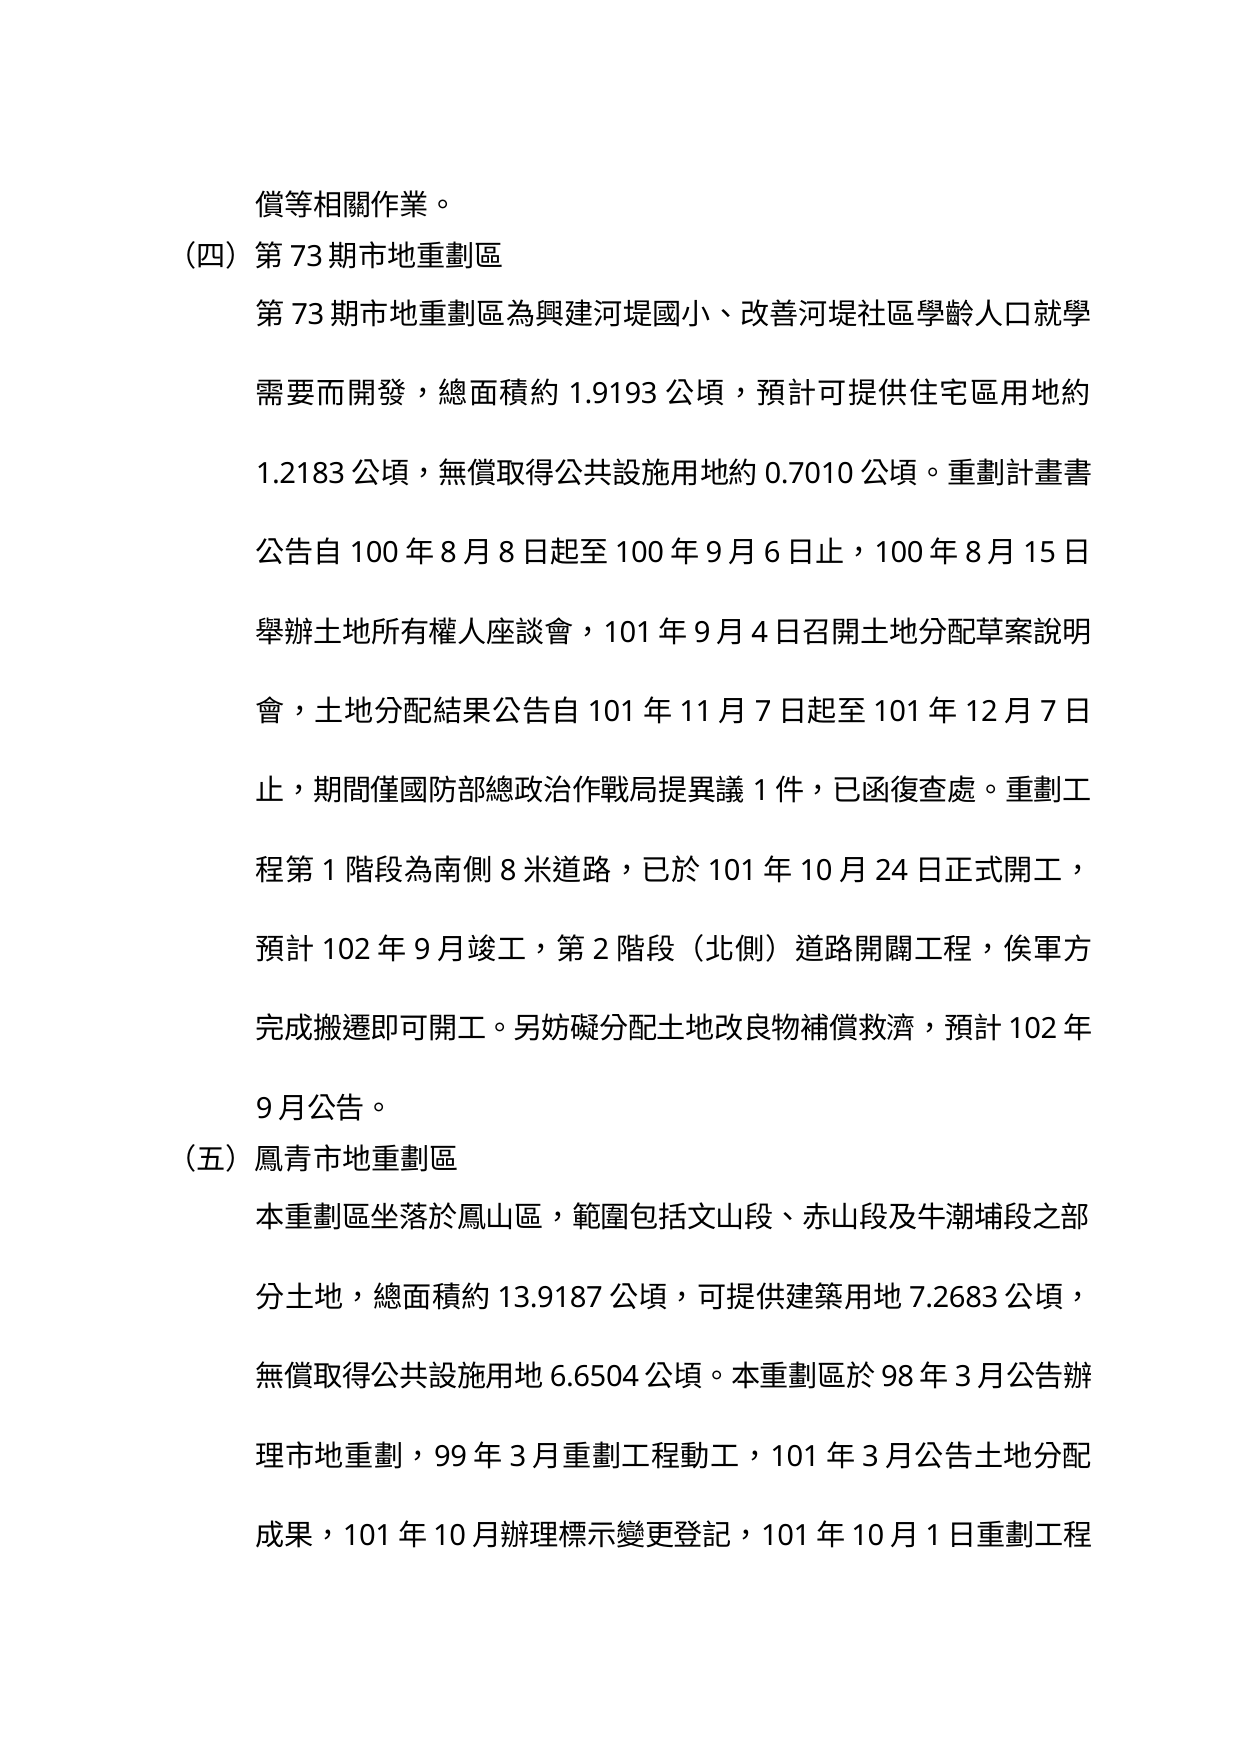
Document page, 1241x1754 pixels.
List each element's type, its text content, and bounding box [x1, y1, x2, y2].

text 償等相關作業。 [256, 163, 1092, 242]
text 第73期市地重劃區為興建河堤國小、改善河堤社區學齡人口就學需要而開發，總面積約1.9193公頃，預計可提供住宅區用地約1.2183公頃，無償取得公共設施用地約0.7010公頃。重劃計畫書公告自100年8月8日起至100年9月6日止，100年8月15日舉辦土地所有權人座談會，101年9月4日召開土地分配草案說明會，土地分配結果公告自101年11月7日起至101年12月7日止，期間僅國防部總政治作戰局提異議1件，已函復查處。重劃工程第1階段為南側8米道路，已於101年10月24日正式開工，預計102年9月竣工，第2階段（北側）道路開闢工程，俟軍方完成搬遷即可開工。另妨礙分配土地改良物補償救濟，預計102年9月公告。 [256, 272, 1092, 1145]
text （四）第73期市地重劃區 [148, 242, 1092, 272]
text 本重劃區坐落於鳳山區，範圍包括文山段、赤山段及牛潮埔段之部分土地，總面積約13.9187公頃，可提供建築用地7.2683公頃，無償取得公共設施用地6.6504公頃。本重劃區於98年3月公告辦理市地重劃，99年3月重劃工程動工，101年3月公告土地分配成果，101年10月辦理標示變更登記，101年10月1日重劃工程 [256, 1176, 1092, 1572]
text （五）鳳青市地重劃區 [148, 1145, 1092, 1176]
